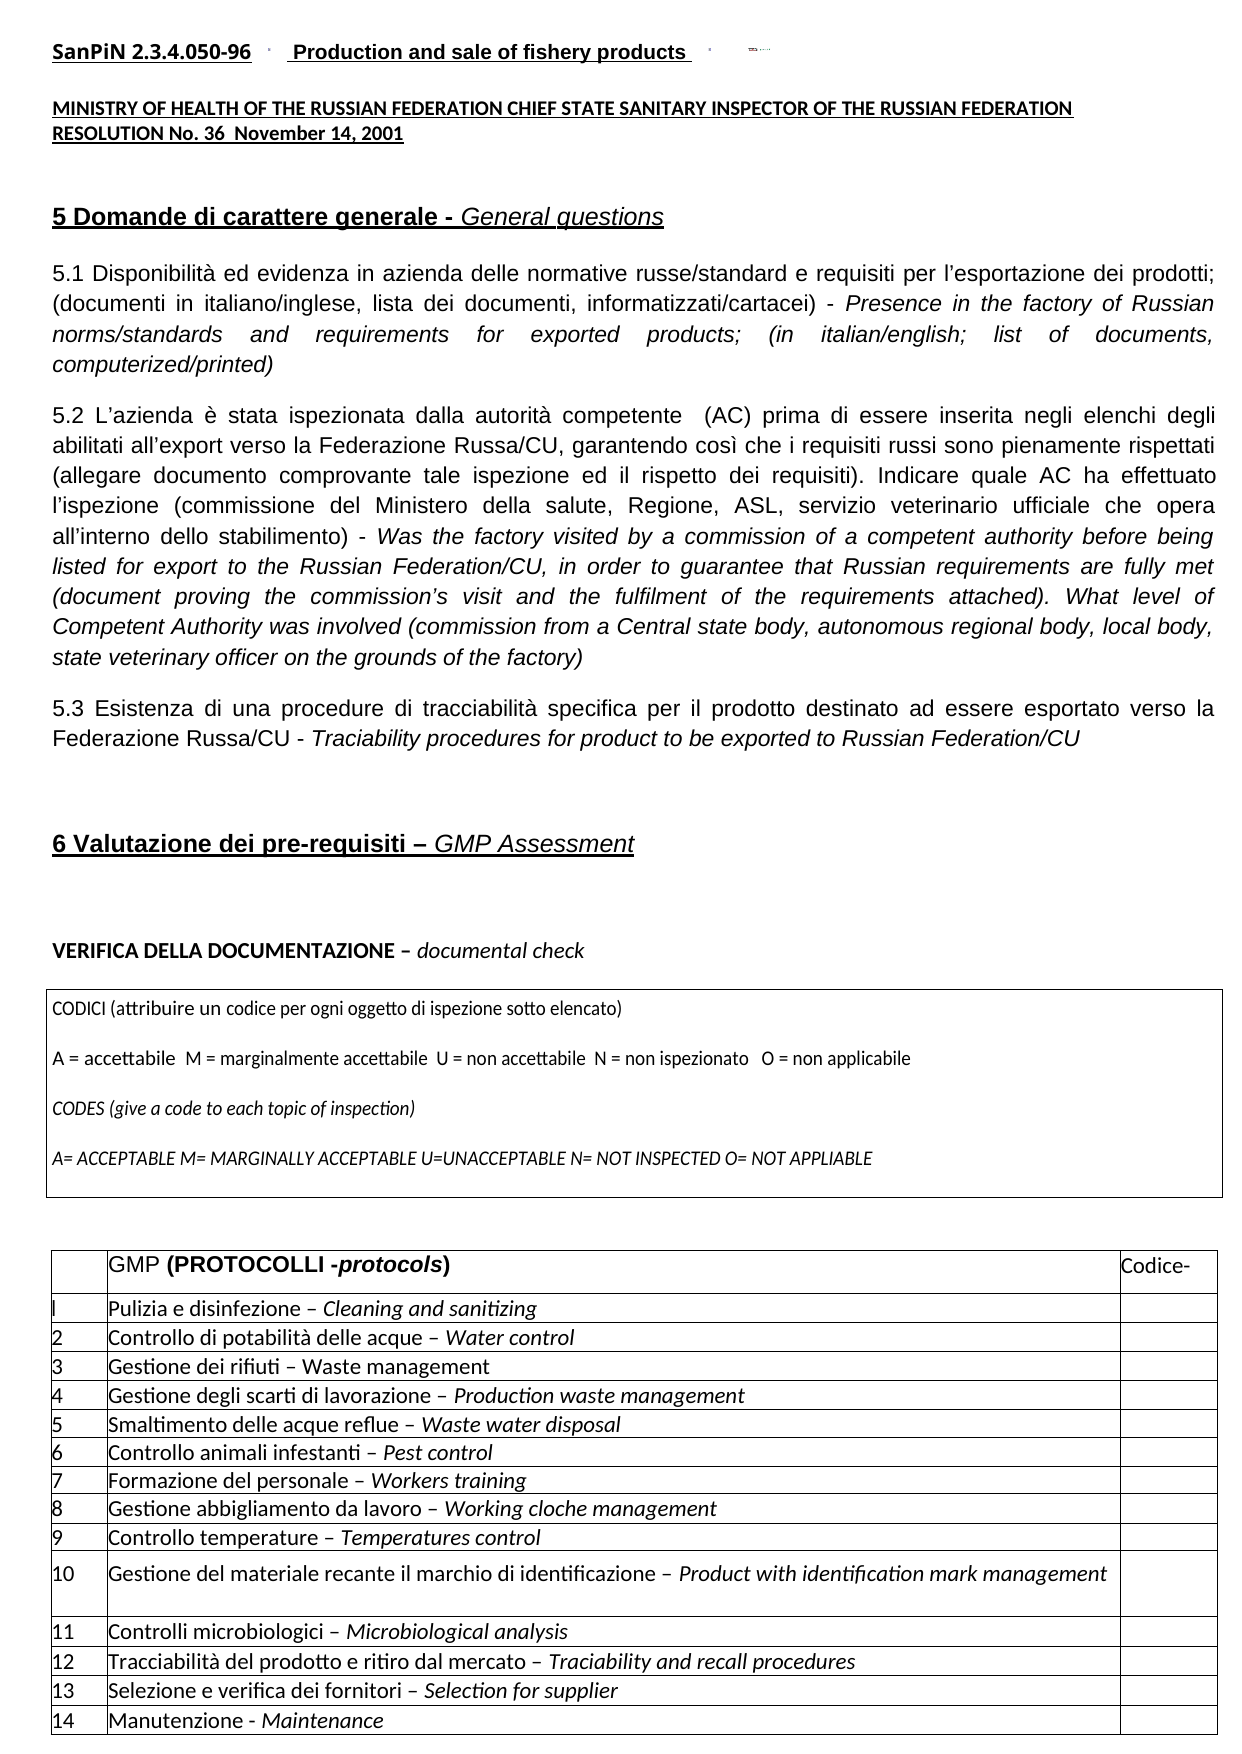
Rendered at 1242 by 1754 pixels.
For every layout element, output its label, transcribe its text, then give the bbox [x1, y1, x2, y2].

table_cell [1121, 1551, 1217, 1616]
table_cell 3 [52, 1352, 107, 1380]
table_cell Controllo animali infestanti – Pest control [108, 1438, 1120, 1466]
table_cell Smaltimento delle acque reflue – Waste water disposal [108, 1410, 1120, 1437]
table_cell [1121, 1494, 1217, 1522]
table_cell [1121, 1676, 1217, 1705]
text 5.3 Esistenza di una procedure di tracciabilità specifica per il prodotto destinato ad essere esportato verso la Federazione Russa/CU - Traciability procedures for product to be exported to Russian Federation/CU [52, 694, 1217, 751]
table_cell Controlli microbiologici – Microbiological analysis [108, 1617, 1120, 1646]
table_cell 5 [52, 1410, 107, 1437]
table_cell 13 [52, 1676, 107, 1705]
text 6 Valutazione dei pre-requisiti – GMP Assessment [52, 828, 1217, 858]
table_header CODICI (attribuire un codice per ogni oggetto di ispezione sotto elencato) A = accettabile M = marginalmente accettabile U = non accettabile N = non ispezionato O = non applicabile CODES (give a code to each topic of inspection) A= ACCEPTABLE M= MARGINALLY ACCEPTABLE U=UNACCEPTABLE N= NOT INSPECTED O= NOT APPLIABLE [47, 990, 1222, 1197]
table_cell 2 [52, 1323, 107, 1351]
table_cell 8 [52, 1494, 107, 1522]
table_cell Pulizia e disinfezione – Cleaning and sanitizing [108, 1294, 1120, 1322]
text VERIFICA DELLA DOCUMENTAZIONE – documental check [52, 936, 1217, 964]
table_cell [108, 1278, 1120, 1293]
table_cell 4 [52, 1381, 107, 1409]
table_cell - doce [1121, 1278, 1217, 1293]
table_cell [1121, 1647, 1217, 1675]
table_cell [1121, 1617, 1217, 1646]
table_cell 14 [52, 1706, 107, 1734]
table_cell [1121, 1706, 1217, 1734]
table_cell [1121, 1438, 1217, 1466]
table_cell Selezione e verifica dei fornitori – Selection for supplier [108, 1676, 1120, 1705]
table_cell Gestione degli scarti di lavorazione – Production waste management [108, 1381, 1120, 1409]
text MINISTRY OF HEALTH OF THE RUSSIAN FEDERATION CHIEF STATE SANITARY INSPECTOR OF THE RUSSIAN FEDERATION [52, 95, 1217, 121]
text 5.2 L’azienda è stata ispezionata dalla autorità competente (AC) prima di essere inserita negli elenchi degli abilitati all’export verso la Federazione Russa/CU, garantendo così che i requisiti russi sono pienamente rispettati (allegare documento comprovante tale ispezione ed il rispetto dei requisiti). Indicare quale AC ha effettuato l’ispezione (commissione del Ministero della salute, Regione, ASL, servizio veterinario ufficiale che opera all’interno dello stabilimento) - Was the factory visited by a commission of a competent authority before being listed for export to the Russian Federation/CU, in order to guarantee that Russian requirements are fully met (document proving the commission’s visit and the fulfilment of the requirements attached). What level of Competent Authority was involved (commission from a Central state body, autonomous regional body, local body, state veterinary officer on the grounds of the factory) [52, 402, 1217, 670]
table_cell Manutenzione - Maintenance [108, 1706, 1120, 1734]
text SanPiN 2.3.4.050-96 Production and sale of fishery products [52, 37, 1217, 66]
table_cell [52, 1278, 107, 1293]
table_cell [1121, 1410, 1217, 1437]
table_cell Gestione dei rifiuti – Waste management [108, 1352, 1120, 1380]
table_cell 6 [52, 1438, 107, 1466]
table_cell l [52, 1294, 107, 1322]
text RESOLUTION No. 36 November 14, 2001 [52, 121, 1217, 146]
table_header [52, 1251, 107, 1278]
table_cell Gestione del materiale recante il marchio di identificazione – Product with identification mark management [108, 1551, 1120, 1616]
table_cell 12 [52, 1647, 107, 1675]
table_header GMP (PROTOCOLLI -protocols) [108, 1251, 1120, 1278]
text 5.1 Disponibilità ed evidenza in azienda delle normative russe/standard e requisiti per l’esportazione dei prodotti; (documenti in italiano/inglese, lista dei documenti, informatizzati/cartacei) - Presence in the factory of Russian norms/standards and requirements for exported products; (in italian/english; list of documents, computerized/printed) [52, 260, 1217, 377]
table_cell Controllo di potabilità delle acque – Water control [108, 1323, 1120, 1351]
table_cell 11 [52, 1617, 107, 1646]
table_cell [1121, 1323, 1217, 1351]
table_cell 9 [52, 1524, 107, 1550]
table_cell Formazione del personale – Workers training [108, 1467, 1120, 1493]
table_cell [1121, 1524, 1217, 1550]
text 5 Domande di carattere generale - General questions [52, 200, 1217, 230]
table_cell Controllo temperature – Temperatures control [108, 1524, 1120, 1550]
table_cell 10 [52, 1551, 107, 1616]
table_cell [1121, 1294, 1217, 1322]
table_cell [1121, 1467, 1217, 1493]
table_cell [1121, 1381, 1217, 1409]
table_cell Gestione abbigliamento da lavoro – Working cloche management [108, 1494, 1120, 1522]
table_header Codice-code [1121, 1251, 1217, 1278]
table_cell [1121, 1352, 1217, 1380]
table_cell 7 [52, 1467, 107, 1493]
table_cell Tracciabilità del prodotto e ritiro dal mercato – Traciability and recall procedures [108, 1647, 1120, 1675]
